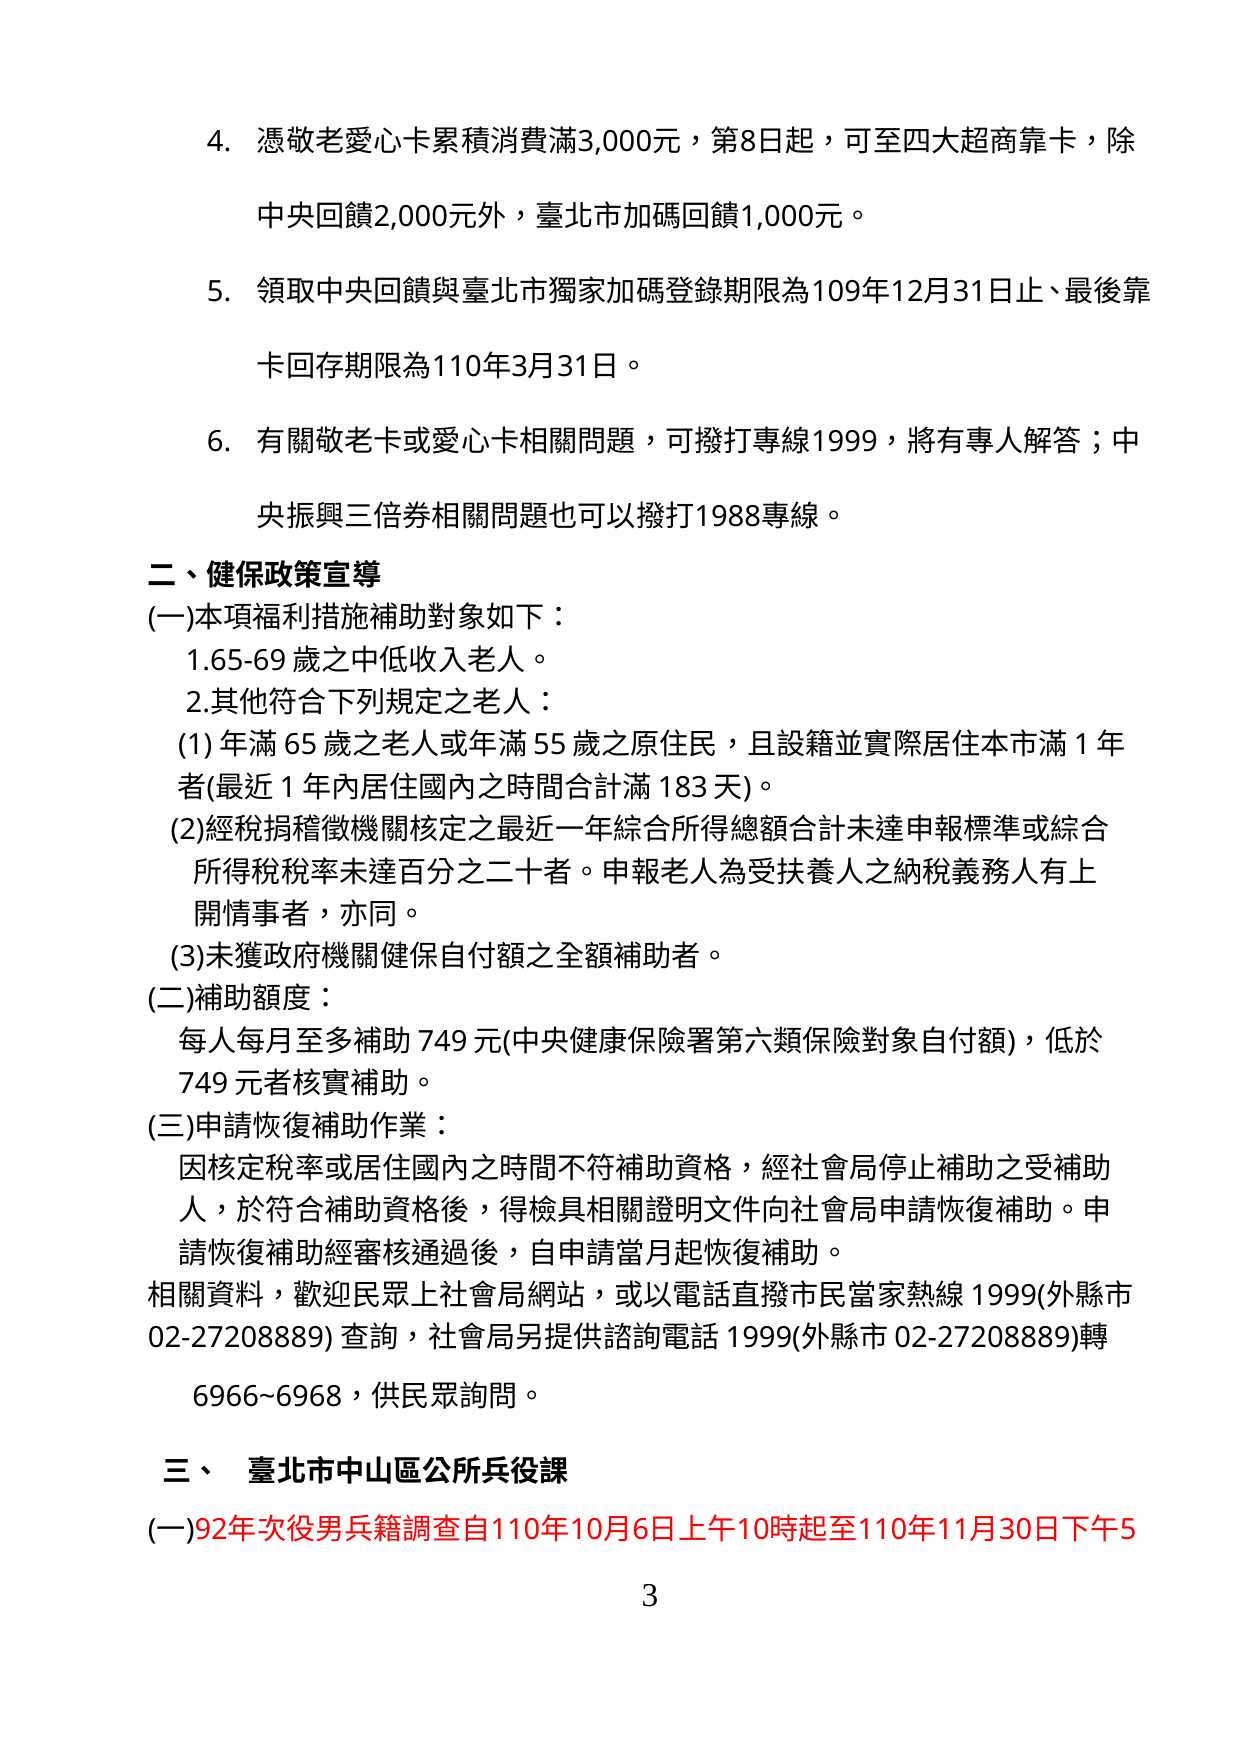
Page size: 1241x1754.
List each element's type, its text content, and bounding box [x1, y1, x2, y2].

text 請恢復補助經審核通過後，自申請當月起恢復補助。 [148, 1229, 1152, 1272]
text 749元者核實補助。 [148, 1060, 1152, 1102]
text (1) 年滿65歲之老人或年滿55歲之原住民，且設籍並實際居住本市滿1年者(最近1年內居住國內之時間合計滿183天)。 [148, 721, 1152, 806]
list 領取中央回饋與臺北市獨家加碼登錄期限為109年12月31日止、最後靠卡回存期限為110年3月31日。 [207, 251, 1152, 401]
text 02-27208889) 查詢，社會局另提供諮詢電話1999(外縣市02-27208889)轉 [148, 1314, 1152, 1356]
text 1.65-69歲之中低收入老人。 [148, 636, 1152, 678]
text 所得稅稅率未達百分之二十者。申報老人為受扶養人之納稅義務人有上 [148, 848, 1152, 890]
text 每人每月至多補助749元(中央健康保險署第六類保險對象自付額)，低於 [148, 1017, 1152, 1060]
text 人，於符合補助資格後，得檢具相關證明文件向社會局申請恢復補助。申 [148, 1187, 1152, 1229]
text 因核定稅率或居住國內之時間不符補助資格，經社會局停止補助之受補助 [148, 1145, 1152, 1187]
text 開情事者，亦同。 [148, 890, 1152, 933]
text 6966~6968，供民眾詢問。 [192, 1356, 1152, 1431]
text (2)經稅捐稽徵機關核定之最近一年綜合所得總額合計未達申報標準或綜合 [148, 806, 1152, 848]
text (二)補助額度： [148, 975, 1152, 1017]
text 相關資料，歡迎民眾上社會局網站，或以電話直撥市民當家熱線1999(外縣市 [148, 1272, 1152, 1314]
text (3)未獲政府機關健保自付額之全額補助者。 [148, 933, 1152, 975]
list 憑敬老愛心卡累積消費滿3,000元，第8日起，可至四大超商靠卡，除中央回饋2,000元外，臺北市加碼回饋1,000元。 [207, 101, 1152, 251]
text (一)92年次役男兵籍調查自110年10月6日上午10時起至110年11月30日下午5 [148, 1506, 1152, 1548]
list 臺北市中山區公所兵役課 [162, 1431, 1152, 1506]
text 2.其他符合下列規定之老人： [148, 678, 1152, 721]
list 有關敬老卡或愛心卡相關問題，可撥打專線1999，將有專人解答；中央振興三倍券相關問題也可以撥打1988專線。 [207, 401, 1152, 551]
text (一)本項福利措施補助對象如下： [148, 594, 1152, 636]
text 二、健保政策宣導 [148, 551, 1152, 594]
text (三)申請恢復補助作業： [148, 1102, 1152, 1145]
